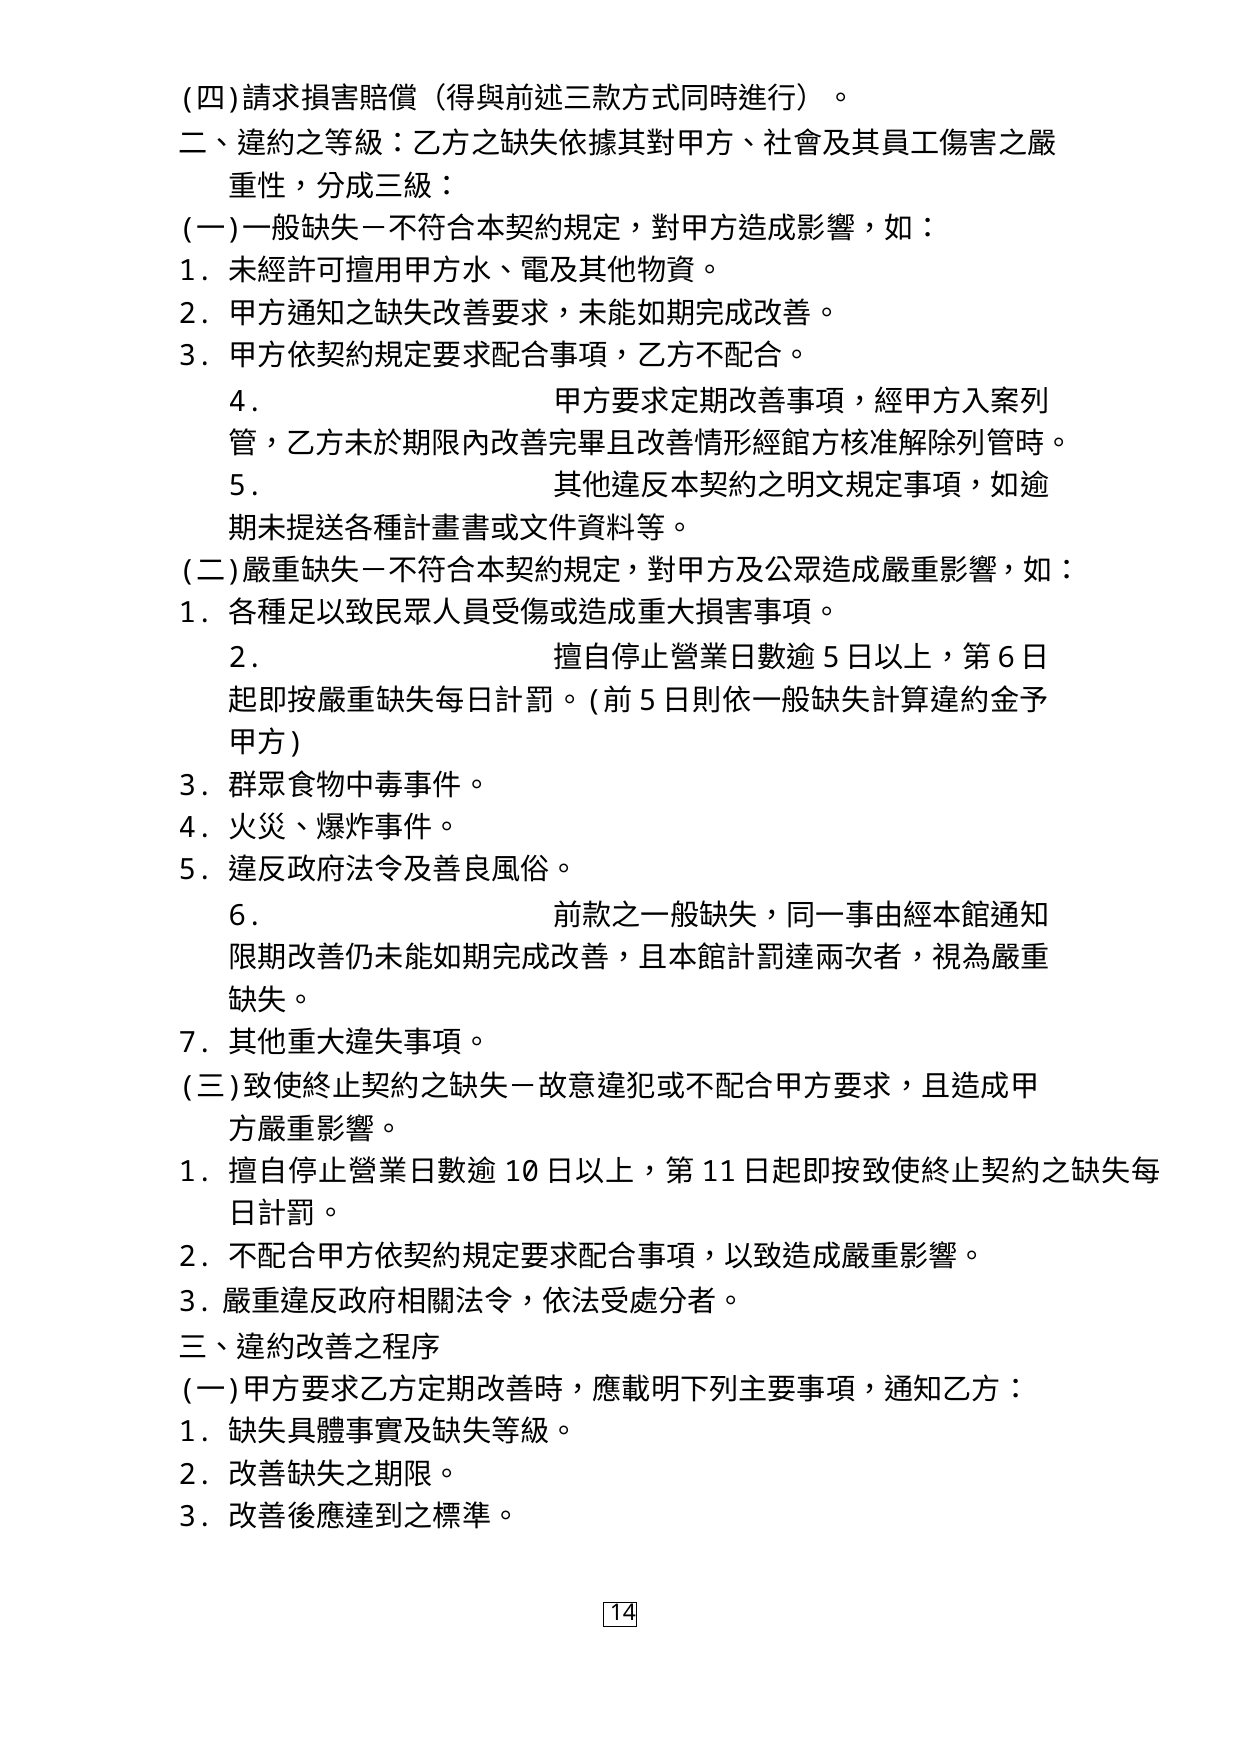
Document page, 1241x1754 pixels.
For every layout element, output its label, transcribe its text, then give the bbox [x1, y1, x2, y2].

list 前款之一般缺失，同一事由經本館通知限期改善仍未能如期完成改善，且本館計罰達兩次者，視為嚴重缺失。 [228, 891, 1050, 1018]
list 嚴重違反政府相關法令，依法受處分者。 [178, 1278, 850, 1320]
list 違反政府法令及善良風俗。 [178, 846, 1161, 888]
list 其他重大違失事項。 [178, 1018, 1161, 1061]
list 不配合甲方依契約規定要求配合事項，以致造成嚴重影響。 [178, 1232, 1161, 1275]
text (一)甲方要求乙方定期改善時，應載明下列主要事項，通知乙方： [178, 1365, 1161, 1408]
list 甲方要求定期改善事項，經甲方入案列管，乙方未於期限內改善完畢且改善情形經館方核准解除列管時。 [228, 377, 1050, 462]
text (一)一般缺失－不符合本契約規定，對甲方造成影響，如： [178, 204, 1161, 247]
list 擅自停止營業日數逾10日以上，第11日起即按致使終止契約之缺失每日計罰。 [178, 1148, 1161, 1232]
list 甲方依契約規定要求配合事項，乙方不配合。 [178, 332, 1161, 374]
list 缺失具體事實及缺失等級。 [178, 1408, 1161, 1450]
text (三)致使終止契約之缺失－故意違犯或不配合甲方要求，且造成甲方嚴重影響。 [178, 1063, 1041, 1148]
text (二)嚴重缺失－不符合本契約規定，對甲方及公眾造成嚴重影響，如： [178, 546, 1161, 589]
list 改善缺失之期限。 [178, 1450, 1161, 1493]
text 二、違約之等級：乙方之缺失依據其對甲方、社會及其員工傷害之嚴重性，分成三級： [178, 120, 1059, 204]
list 其他違反本契約之明文規定事項，如逾期未提送各種計畫書或文件資料等。 [228, 462, 1050, 546]
list 未經許可擅用甲方水、電及其他物資。 [178, 247, 1161, 289]
list 甲方通知之缺失改善要求，未能如期完成改善。 [178, 289, 1161, 332]
text 三、違約改善之程序 [164, 1323, 850, 1365]
list 改善後應達到之標準。 [178, 1493, 1161, 1535]
list 群眾食物中毒事件。 [178, 761, 1161, 803]
list 各種足以致民眾人員受傷或造成重大損害事項。 [178, 589, 1161, 631]
list 擅自停止營業日數逾5日以上，第6日起即按嚴重缺失每日計罰。(前5日則依一般缺失計算違約金予甲方) [228, 634, 1050, 761]
text (四)請求損害賠償（得與前述三款方式同時進行）。 [178, 75, 1161, 117]
list 火災、爆炸事件。 [178, 803, 1161, 846]
